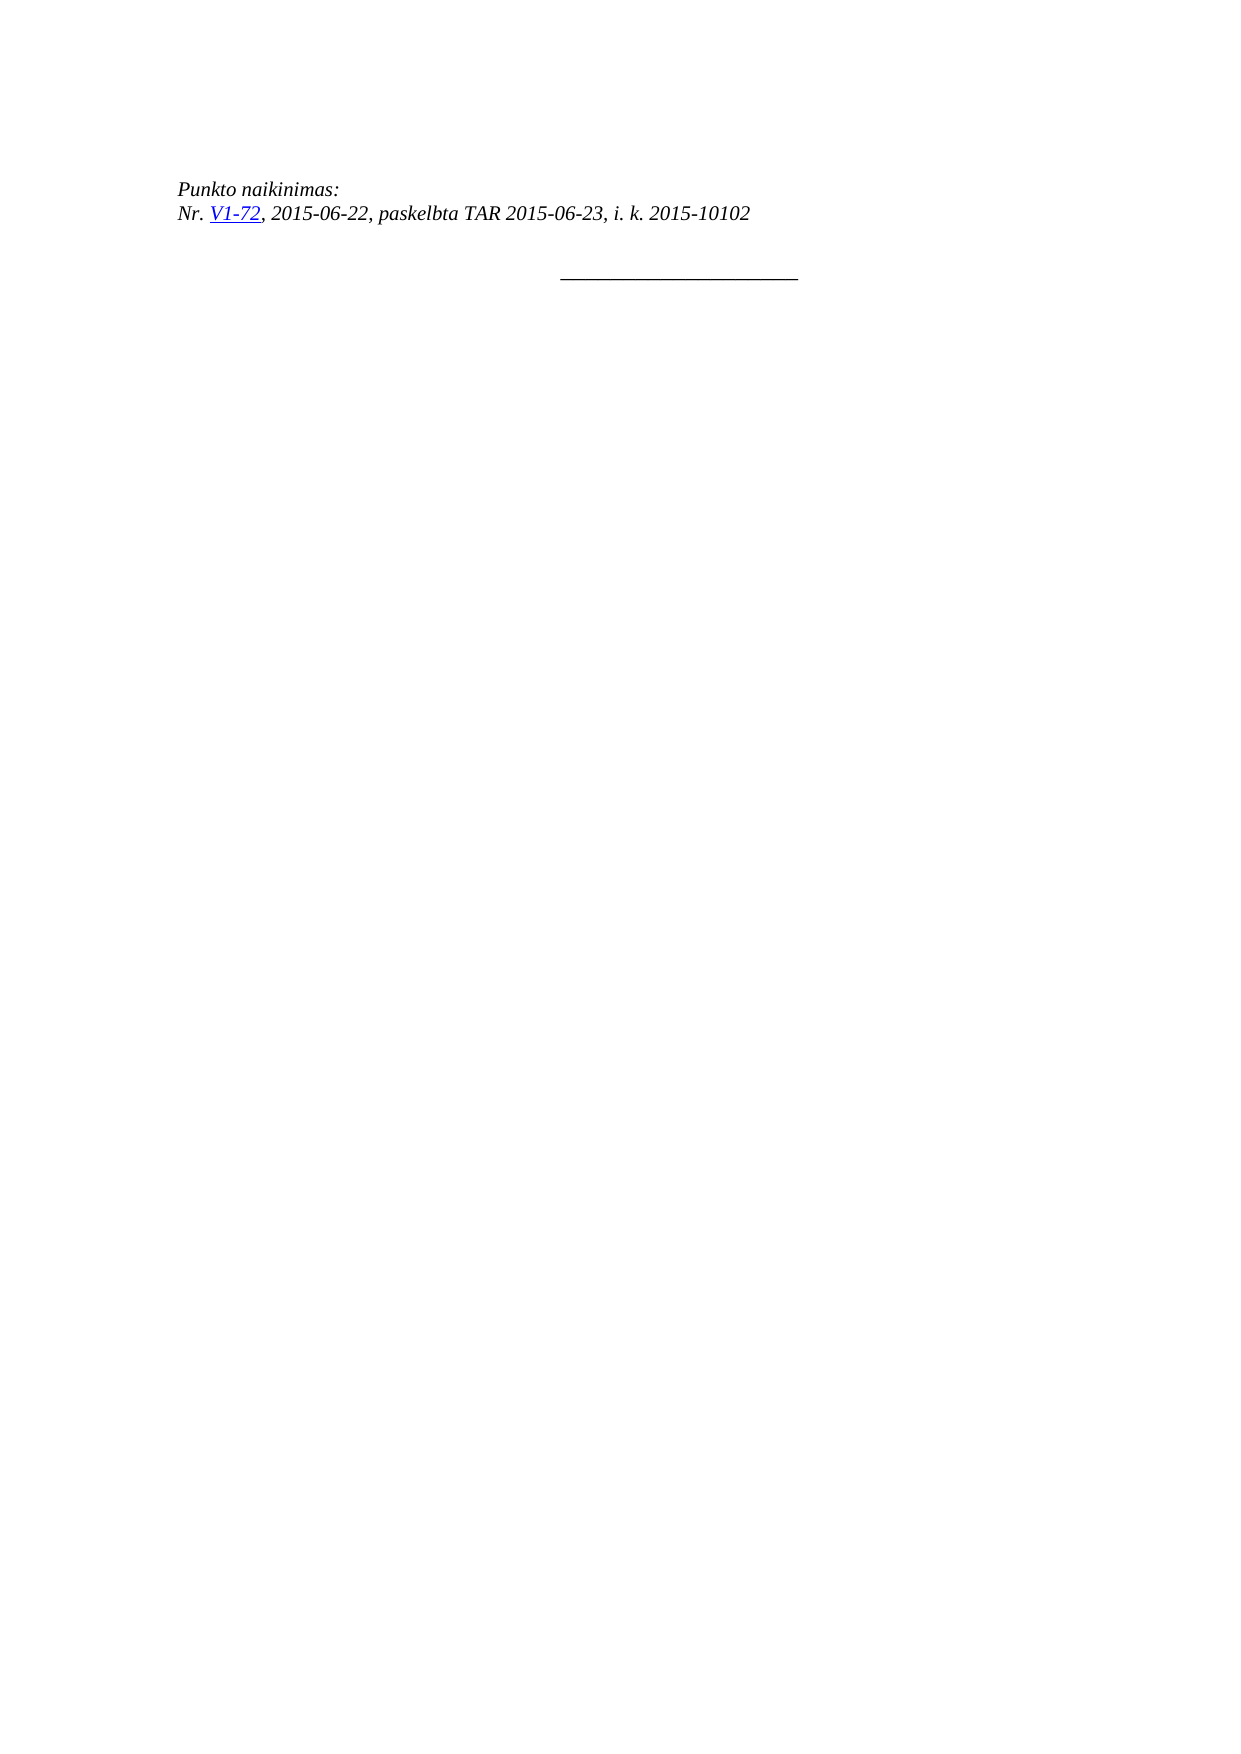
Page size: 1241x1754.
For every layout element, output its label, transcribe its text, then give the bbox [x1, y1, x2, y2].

text Punkto naikinimas: [177, 177, 1181, 201]
text Nr. V1-72, 2015-06-22, paskelbta TAR 2015-06-23, i. k. 2015-10102 [177, 201, 1181, 225]
text ___________________ [177, 254, 1181, 283]
